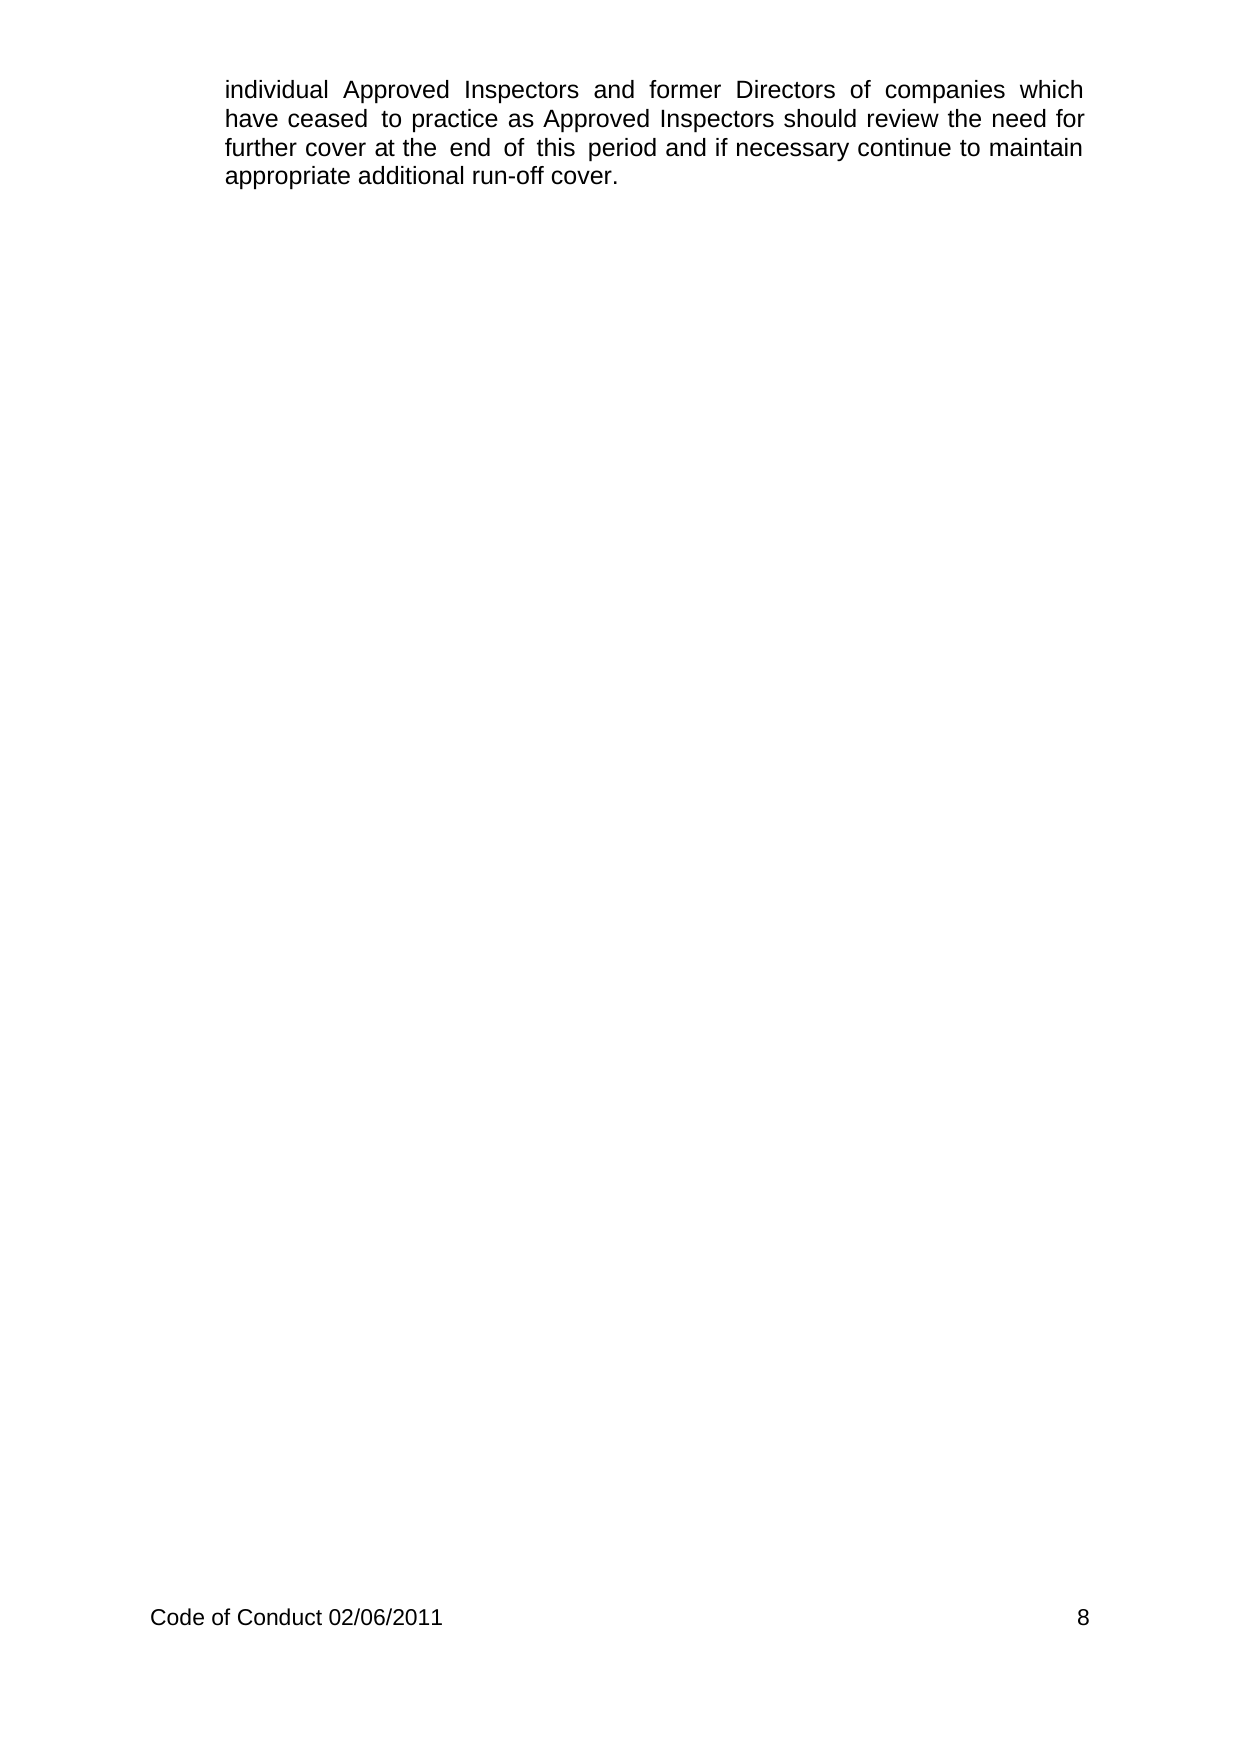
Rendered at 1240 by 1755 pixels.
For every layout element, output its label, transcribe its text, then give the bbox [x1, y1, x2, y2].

text individual Approved Inspectors and former Directors of companies which have ceased to practice as Approved Inspectors should review the need for further cover at the end of this period and if necessary continue to maintain appropriate additional run-off cover. [152, 75, 1085, 190]
